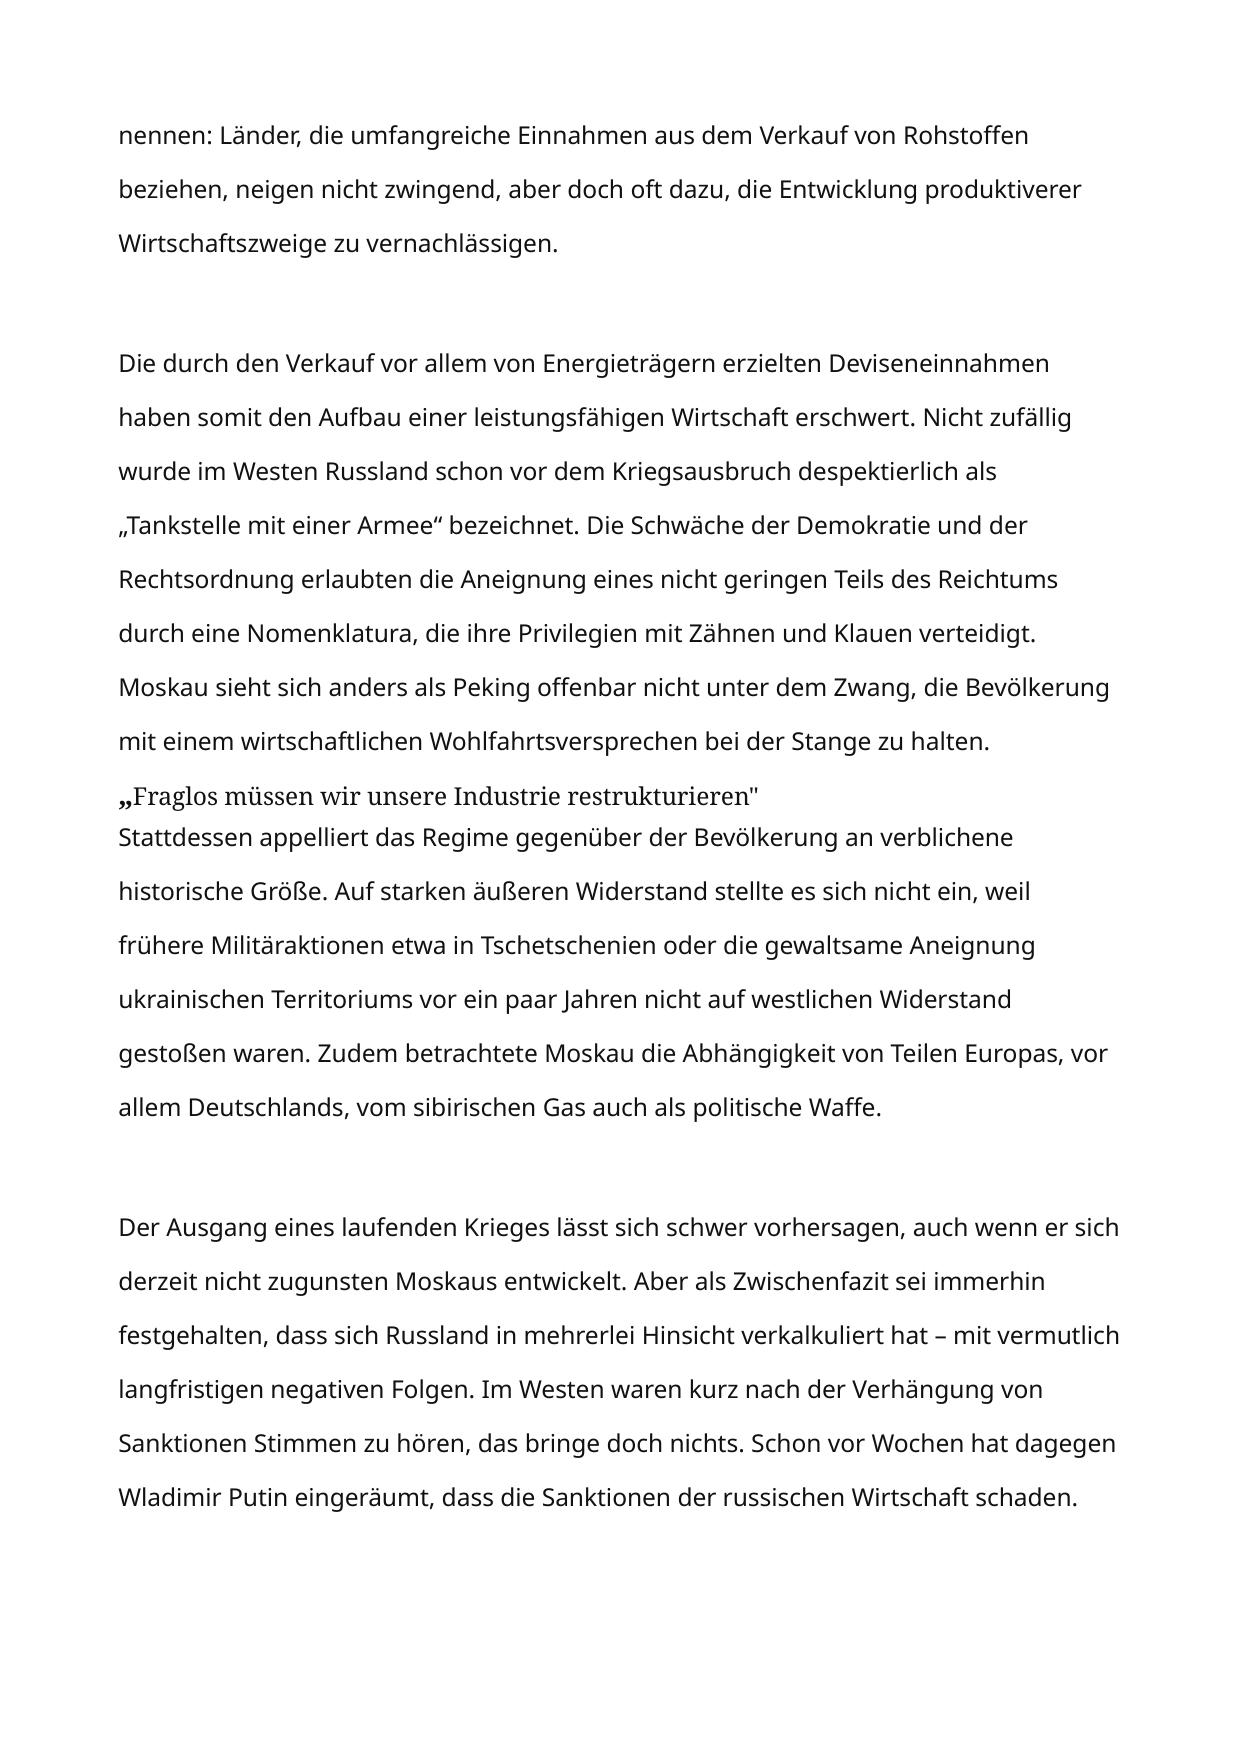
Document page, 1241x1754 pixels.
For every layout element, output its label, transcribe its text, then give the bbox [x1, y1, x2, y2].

text Stattdessen appelliert das Regime gegenüber der Bevölkerung an verblichene historische Größe. Auf starken äußeren Widerstand stellte es sich nicht ein, weil frühere Militäraktionen etwa in Tschetschenien oder die gewaltsame Aneignung ukrainischen Territoriums vor ein paar Jahren nicht auf westlichen Widerstand gestoßen waren. Zudem betrachtete Moskau die Abhängigkeit von Teilen Europas, vor allem Deutschlands, vom sibirischen Gas auch als politische Waffe. [118, 821, 1122, 1124]
subtitle „Fraglos müssen wir unsere Industrie restrukturieren" [118, 778, 1122, 812]
text nennen: Länder, die umfangreiche Einnahmen aus dem Verkauf von Rohstoffen beziehen, neigen nicht zwingend, aber doch oft dazu, die Entwicklung produktiverer Wirtschaftszweige zu vernachlässigen. [118, 118, 1122, 259]
text Der Ausgang eines laufenden Krieges lässt sich schwer vorhersagen, auch wenn er sich derzeit nicht zugunsten Moskaus entwickelt. Aber als Zwischenfazit sei immerhin festgehalten, dass sich Russland in mehrerlei Hinsicht verkalkuliert hat – mit vermutlich langfristigen negativen Folgen. Im Westen waren kurz nach der Verhängung von Sanktionen Stimmen zu hören, das bringe doch nichts. Schon vor Wochen hat dagegen Wladimir Putin eingeräumt, dass die Sanktionen der russischen Wirtschaft schaden. [118, 1211, 1122, 1514]
text Die durch den Verkauf vor allem von Energieträgern erzielten Deviseneinnahmen haben somit den Aufbau einer leistungsfähigen Wirtschaft erschwert. Nicht zufällig wurde im Westen Russland schon vor dem Kriegsausbruch despektierlich als „Tankstelle mit einer Armee“ bezeichnet. Die Schwäche der Demokratie und der Rechtsordnung erlaubten die Aneignung eines nicht geringen Teils des Reichtums durch eine Nomenklatura, die ihre Privilegien mit Zähnen und Klauen verteidigt. Moskau sieht sich anders als Peking offenbar nicht unter dem Zwang, die Bevölkerung mit einem wirtschaftlichen Wohlfahrtsversprechen bei der Stange zu halten. [118, 346, 1122, 757]
